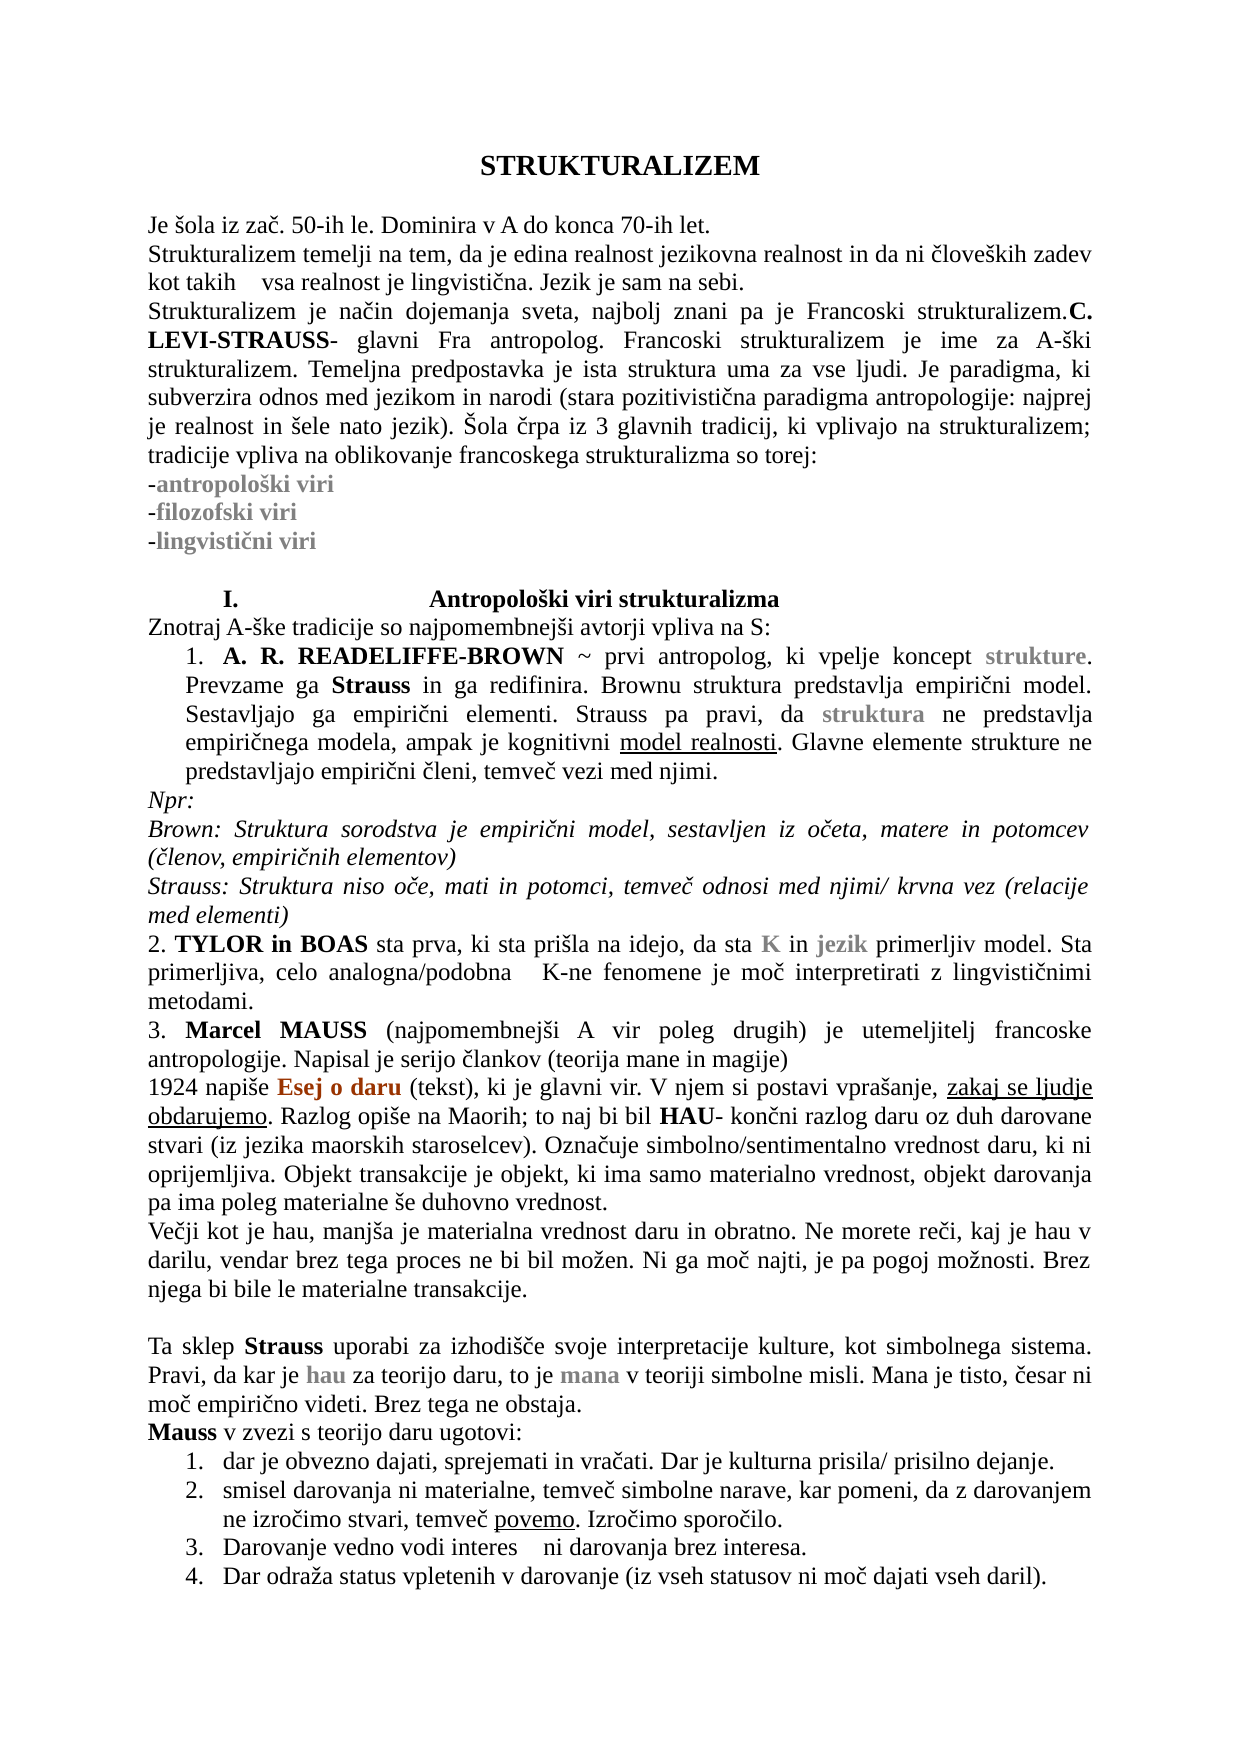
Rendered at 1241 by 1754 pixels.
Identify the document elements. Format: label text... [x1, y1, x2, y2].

text  [148, 1302, 1093, 1331]
text -lingvistični viri [148, 526, 1093, 555]
text Strukturalizem temelji na tem, da je edina realnost jezikovna realnost in da ni človeških zadev kot takih vsa realnost je lingvistična. Jezik je sam na sebi. [148, 239, 1093, 296]
list dar je obvezno dajati, sprejemati in vračati. Dar je kulturna prisila/ prisilno dejanje. [185, 1446, 1093, 1475]
text Večji kot je hau, manjša je materialna vrednost daru in obratno. Ne morete reči, kaj je hau v darilu, vendar brez tega proces ne bi bil možen. Ni ga moč najti, je pa pogoj možnosti. Brez njega bi bile le materialne transakcije. [148, 1216, 1093, 1302]
text -filozofski viri [148, 497, 1093, 526]
text Znotraj A-ške tradicije so najpomembnejši avtorji vpliva na S: [148, 612, 1093, 641]
list Darovanje vedno vodi interes ni darovanja brez interesa. [185, 1532, 1093, 1561]
text Mauss v zvezi s teorijo daru ugotovi: [148, 1417, 1093, 1446]
text Npr: [148, 785, 1093, 814]
text Je šola iz zač. 50-ih le. Dominira v A do konca 70-ih let. [148, 210, 1093, 239]
text 1924 napiše Esej o daru (tekst), ki je glavni vir. V njem si postavi vprašanje, zakaj se ljudje obdarujemo. Razlog opiše na Maorih; to naj bi bil HAU- končni razlog daru oz duh darovane stvari (iz jezika maorskih staroselcev). Označuje simbolno/sentimentalno vrednost daru, ki ni oprijemljiva. Objekt transakcije je objekt, ki ima samo materialno vrednost, objekt darovanja pa ima poleg materialne še duhovno vrednost. [148, 1072, 1093, 1216]
text 2. TYLOR in BOAS sta prva, ki sta prišla na idejo, da sta K in jezik primerljiv model. Sta primerljiva, celo analogna/podobna K-ne fenomene je moč interpretirati z lingvističnimi metodami. [148, 929, 1093, 1015]
subtitle STRUKTURALIZEM [148, 148, 1093, 181]
text 3. Marcel MAUSS (najpomembnejši A vir poleg drugih) je utemeljitelj francoske antropologije. Napisal je serijo člankov (teorija mane in magije) [148, 1015, 1093, 1072]
list smisel darovanja ni materialne, temveč simbolne narave, kar pomeni, da z darovanjem ne izročimo stvari, temveč povemo. Izročimo sporočilo. [185, 1475, 1093, 1532]
text -antropološki viri [148, 469, 1093, 497]
list A. R. READELIFFE-BROWN ~ prvi antropolog, ki vpelje koncept strukture. Prevzame ga Strauss in ga redifinira. Brownu struktura predstavlja empirični model. Sestavljajo ga empirični elementi. Strauss pa pravi, da struktura ne predstavlja empiričnega modela, ampak je kognitivni model realnosti. Glavne elemente strukture ne predstavljajo empirični členi, temveč vezi med njimi. [185, 641, 1093, 785]
text Ta sklep Strauss uporabi za izhodišče svoje interpretacije kulture, kot simbolnega sistema. Pravi, da kar je hau za teorijo daru, to je mana v teoriji simbolne misli. Mana je tisto, česar ni moč empirično videti. Brez tega ne obstaja. [148, 1331, 1093, 1417]
list Antropološki viri strukturalizma [223, 584, 1093, 612]
text Strauss: Struktura niso oče, mati in potomci, temveč odnosi med njimi/ krvna vez (relacije med elementi) [148, 871, 1093, 929]
text Brown: Struktura sorodstva je empirični model, sestavljen iz očeta, matere in potomcev (členov, empiričnih elementov) [148, 814, 1093, 871]
text Strukturalizem je način dojemanja sveta, najbolj znani pa je Francoski strukturalizem.C. LEVI-STRAUSS- glavni Fra antropolog. Francoski strukturalizem je ime za A-ški strukturalizem. Temeljna predpostavka je ista struktura uma za vse ljudi. Je paradigma, ki subverzira odnos med jezikom in narodi (stara pozitivistična paradigma antropologije: najprej je realnost in šele nato jezik). Šola črpa iz 3 glavnih tradicij, ki vplivajo na strukturalizem; tradicije vpliva na oblikovanje francoskega strukturalizma so torej: [148, 296, 1093, 469]
list Dar odraža status vpletenih v darovanje (iz vseh statusov ni moč dajati vseh daril). [185, 1561, 1093, 1590]
